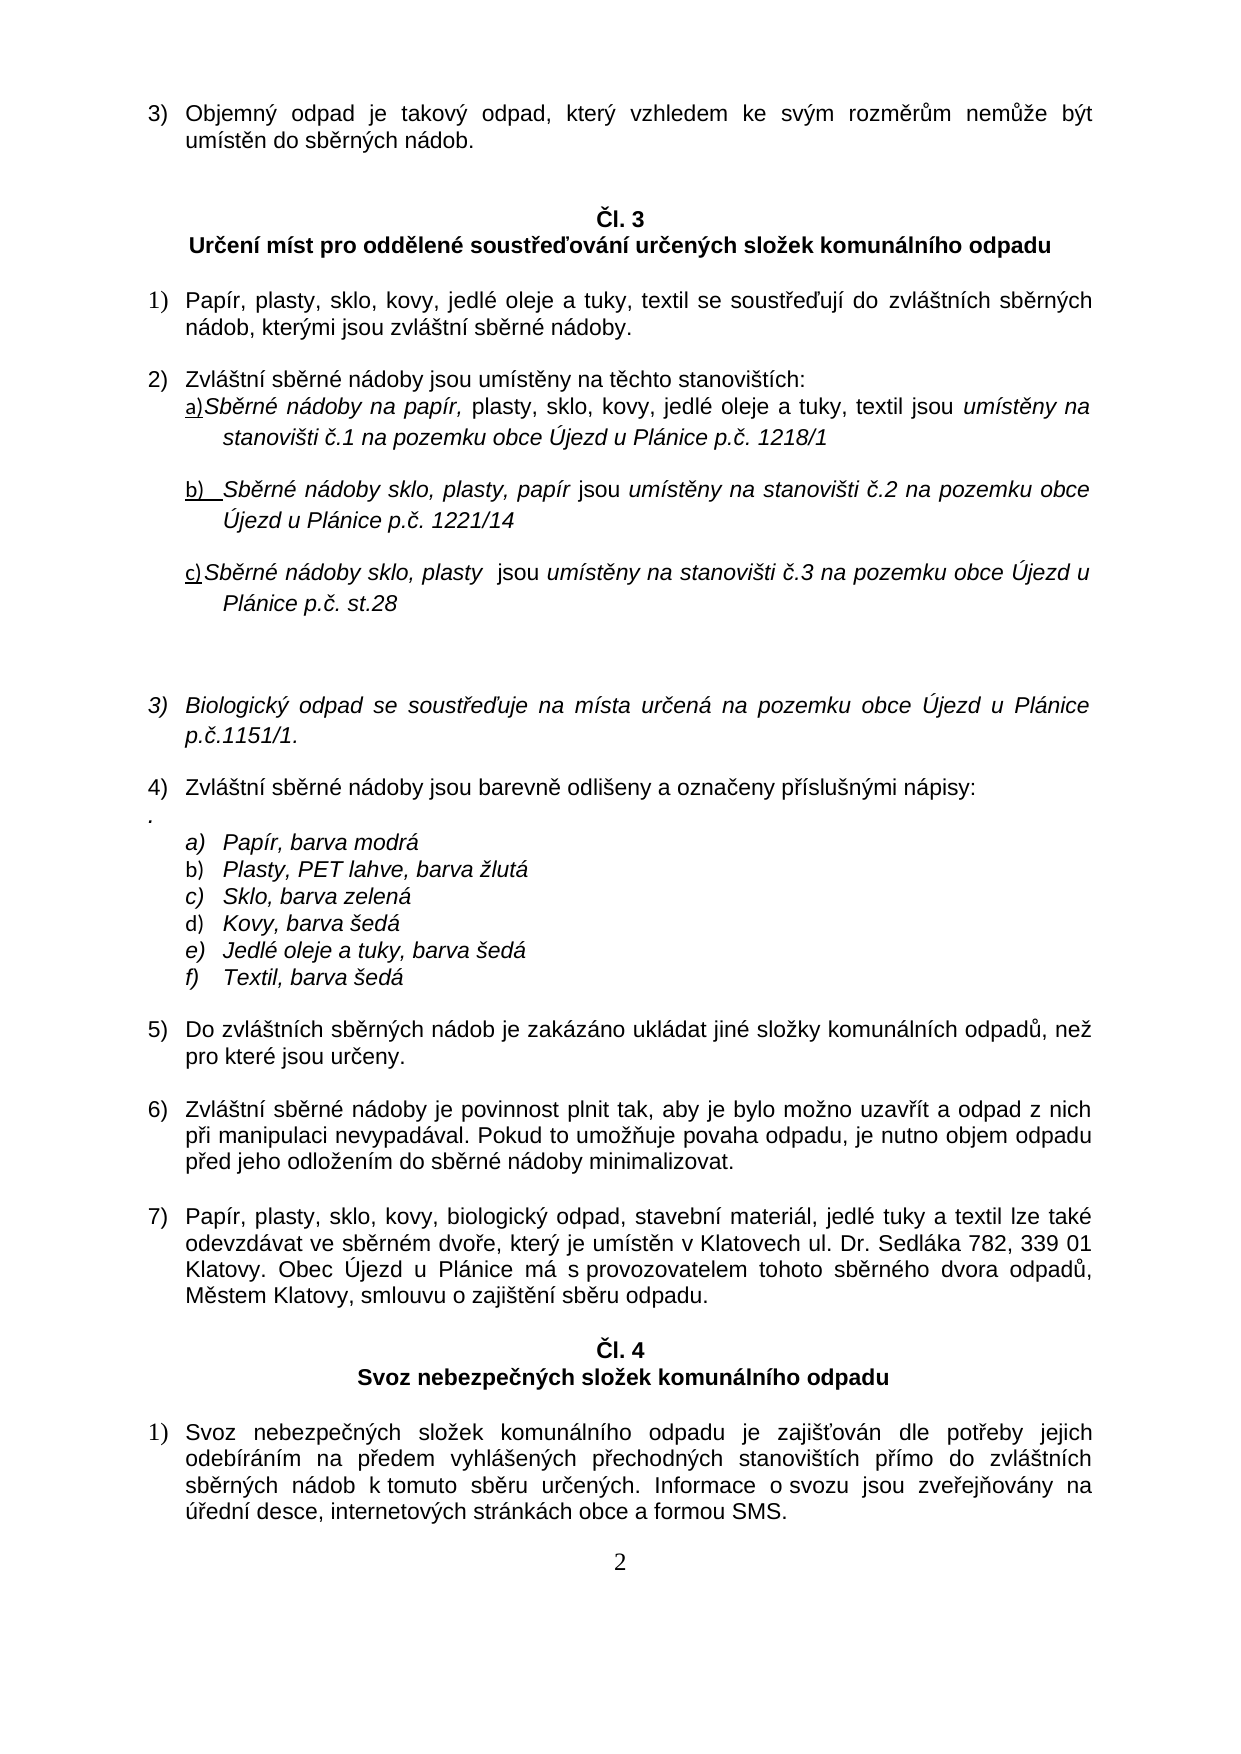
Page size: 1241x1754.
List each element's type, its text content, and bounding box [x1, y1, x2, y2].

list Zvláštní sběrné nádoby jsou barevně odlišeny a označeny příslušnými nápisy: [148, 773, 1092, 800]
list Biologický odpad se soustřeďuje na místa určená na pozemku obce Újezd u Plánice p.č.1151/1. [148, 692, 1092, 749]
list Zvláštní sběrné nádoby jsou umístěny na těchto stanovištích: [148, 366, 1092, 392]
list Sběrné nádoby sklo, plasty, papír jsou umístěny na stanovišti č.2 na pozemku obce Újezd u Plánice p.č. 1221/14 [185, 475, 1092, 534]
list Textil, barva šedá [185, 964, 1092, 990]
list Papír, barva modrá [185, 829, 1092, 855]
list Papír, plasty, sklo, kovy, jedlé oleje a tuky, textil se soustřeďují do zvláštních sběrných nádob, kterými jsou zvláštní sběrné nádoby. [148, 285, 1092, 340]
text . [148, 800, 1092, 829]
list Kovy, barva šedá [185, 909, 1092, 937]
text Čl. 3 [148, 206, 1092, 232]
list Svoz nebezpečných složek komunálního odpadu je zajišťován dle potřeby jejich odebíráním na předem vyhlášených přechodných stanovištích přímo do zvláštních sběrných nádob k tomuto sběru určených. Informace o svozu jsou zveřejňovány na úřední desce, internetových stránkách obce a formou SMS. [148, 1417, 1092, 1524]
subtitle Čl. 4 [148, 1337, 1092, 1364]
list Papír, plasty, sklo, kovy, biologický odpad, stavební materiál, jedlé tuky a textil lze také odevzdávat ve sběrném dvoře, který je umístěn v Klatovech ul. Dr. Sedláka 782, 339 01 Klatovy. Obec Újezd u Plánice má s provozovatelem tohoto sběrného dvora odpadů, Městem Klatovy, smlouvu o zajištění sběru odpadu. [148, 1203, 1092, 1309]
list Plasty, PET lahve, barva žlutá [185, 855, 1092, 883]
list Jedlé oleje a tuky, barva šedá [185, 937, 1092, 964]
list Objemný odpad je takový odpad, který vzhledem ke svým rozměrům nemůže být umístěn do sběrných nádob. [148, 100, 1092, 153]
text Určení míst pro oddělené soustřeďování určených složek komunálního odpadu [148, 232, 1092, 258]
list Sběrné nádoby na papír, plasty, sklo, kovy, jedlé oleje a tuky, textil jsou umístěny na stanovišti č.1 na pozemku obce Újezd u Plánice p.č. 1218/1 [185, 392, 1092, 451]
list Zvláštní sběrné nádoby je povinnost plnit tak, aby je bylo možno uzavřít a odpad z nich při manipulaci nevypadával. Pokud to umožňuje povaha odpadu, je nutno objem odpadu před jeho odložením do sběrné nádoby minimalizovat. [148, 1096, 1092, 1174]
list Sběrné nádoby sklo, plasty jsou umístěny na stanovišti č.3 na pozemku obce Újezd u Plánice p.č. st.28 [185, 558, 1092, 617]
subtitle Svoz nebezpečných složek komunálního odpadu [148, 1364, 1092, 1390]
list Sklo, barva zelená [185, 883, 1092, 909]
list Do zvláštních sběrných nádob je zakázáno ukládat jiné složky komunálních odpadů, než pro které jsou určeny. [148, 1016, 1092, 1069]
